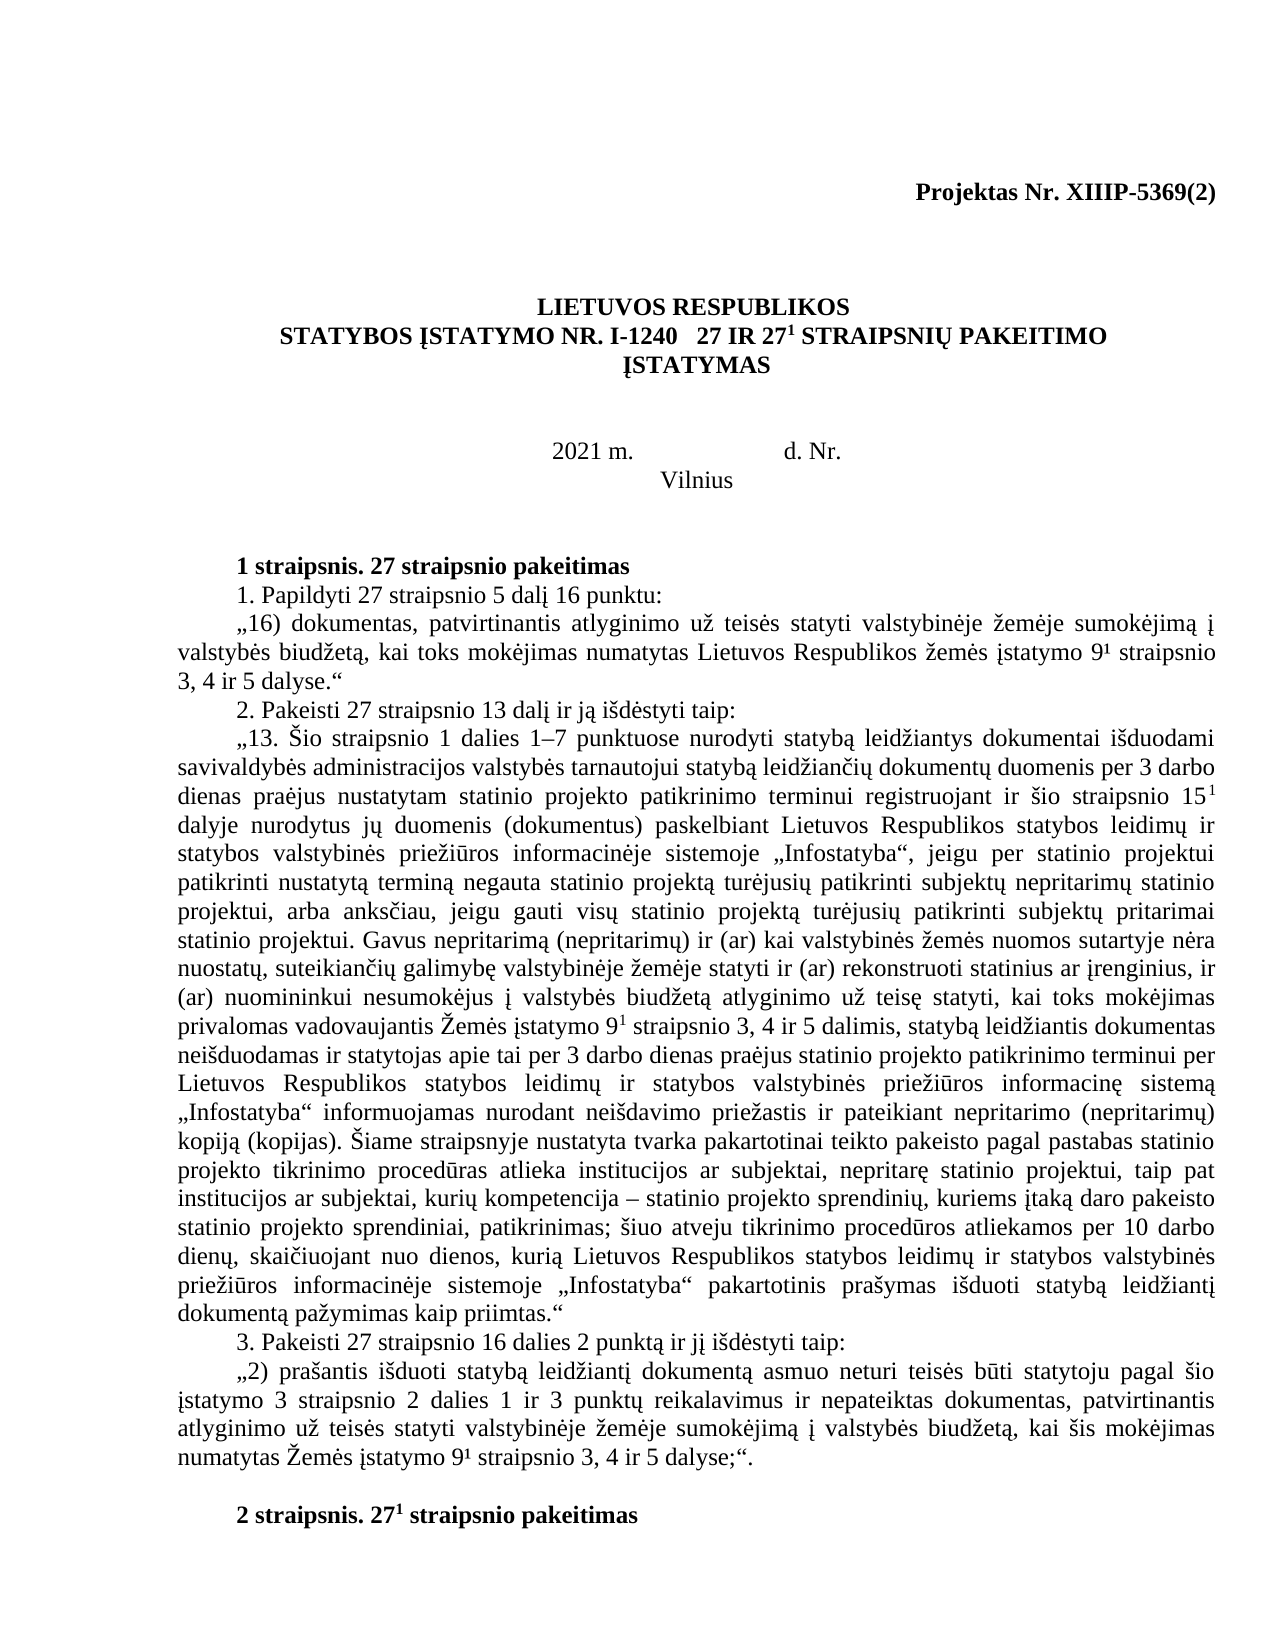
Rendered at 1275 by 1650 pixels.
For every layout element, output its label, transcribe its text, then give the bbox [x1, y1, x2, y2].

text Projektas Nr. XIIIP-5369(2) [177, 177, 1216, 206]
text 2021 m. d. Nr. [177, 436, 1216, 465]
text „13. Šio straipsnio 1 dalies 1–7 punktuose nurodyti statybą leidžiantys dokumentai išduodami savivaldybės administracijos valstybės tarnautojui statybą leidžiančių dokumentų duomenis per 3 darbo dienas praėjus nustatytam statinio projekto patikrinimo terminui registruojant ir šio straipsnio 151 dalyje nurodytus jų duomenis (dokumentus) paskelbiant Lietuvos Respublikos statybos leidimų ir statybos valstybinės priežiūros informacinėje sistemoje „Infostatyba“, jeigu per statinio projektui patikrinti nustatytą terminą negauta statinio projektą turėjusių patikrinti subjektų nepritarimų statinio projektui, arba anksčiau, jeigu gauti visų statinio projektą turėjusių patikrinti subjektų pritarimai statinio projektui. Gavus nepritarimą (nepritarimų) ir (ar) kai valstybinės žemės nuomos sutartyje nėra nuostatų, suteikiančių galimybę valstybinėje žemėje statyti ir (ar) rekonstruoti statinius ar įrenginius, ir (ar) nuomininkui nesumokėjus į valstybės biudžetą atlyginimo už teisę statyti, kai toks mokėjimas privalomas vadovaujantis Žemės įstatymo 91 straipsnio 3, 4 ir 5 dalimis, statybą leidžiantis dokumentas neišduodamas ir statytojas apie tai per 3 darbo dienas praėjus statinio projekto patikrinimo terminui per Lietuvos Respublikos statybos leidimų ir statybos valstybinės priežiūros informacinę sistemą „Infostatyba“ informuojamas nurodant neišdavimo priežastis ir pateikiant nepritarimo (nepritarimų) kopiją (kopijas). Šiame straipsnyje nustatyta tvarka pakartotinai teikto pakeisto pagal pastabas statinio projekto tikrinimo procedūras atlieka institucijos ar subjektai, nepritarę statinio projektui, taip pat institucijos ar subjektai, kurių kompetencija – statinio projekto sprendinių, kuriems įtaką daro pakeisto statinio projekto sprendiniai, patikrinimas; šiuo atveju tikrinimo procedūros atliekamos per 10 darbo dienų, skaičiuojant nuo dienos, kurią Lietuvos Respublikos statybos leidimų ir statybos valstybinės priežiūros informacinėje sistemoje „Infostatyba“ pakartotinis prašymas išduoti statybą leidžiantį dokumentą pažymimas kaip priimtas.“ [177, 723, 1216, 1327]
text LIETUVOS RESPUBLIKOS [177, 292, 1216, 321]
text ĮSTATYMAS [177, 350, 1216, 378]
text „16) dokumentas, patvirtinantis atlyginimo už teisės statyti valstybinėje žemėje sumokėjimą į valstybės biudžetą, kai toks mokėjimas numatytas Lietuvos Respublikos žemės įstatymo 9¹ straipsnio 3, 4 ir 5 dalyse.“ [177, 608, 1216, 695]
text 2. Pakeisti 27 straipsnio 13 dalį ir ją išdėstyti taip: [177, 695, 1216, 723]
text „2) prašantis išduoti statybą leidžiantį dokumentą asmuo neturi teisės būti statytoju pagal šio įstatymo 3 straipsnio 2 dalies 1 ir 3 punktų reikalavimus ir nepateiktas dokumentas, patvirtinantis atlyginimo už teisės statyti valstybinėje žemėje sumokėjimą į valstybės biudžetą, kai šis mokėjimas numatytas Žemės įstatymo 9¹ straipsnio 3, 4 ir 5 dalyse;“. [177, 1356, 1216, 1471]
text STATYBOS ĮSTATYMO NR. I-1240 27 IR 271 STRAIPSNIŲ PAKEITIMO [177, 321, 1216, 350]
text 3. Pakeisti 27 straipsnio 16 dalies 2 punktą ir jį išdėstyti taip: [177, 1327, 1216, 1356]
text 1 straipsnis. 27 straipsnio pakeitimas [177, 551, 1216, 580]
text 2 straipsnis. 271 straipsnio pakeitimas [177, 1500, 1216, 1528]
text 1. Papildyti 27 straipsnio 5 dalį 16 punktu: [177, 580, 1216, 608]
text Vilnius [177, 465, 1216, 493]
